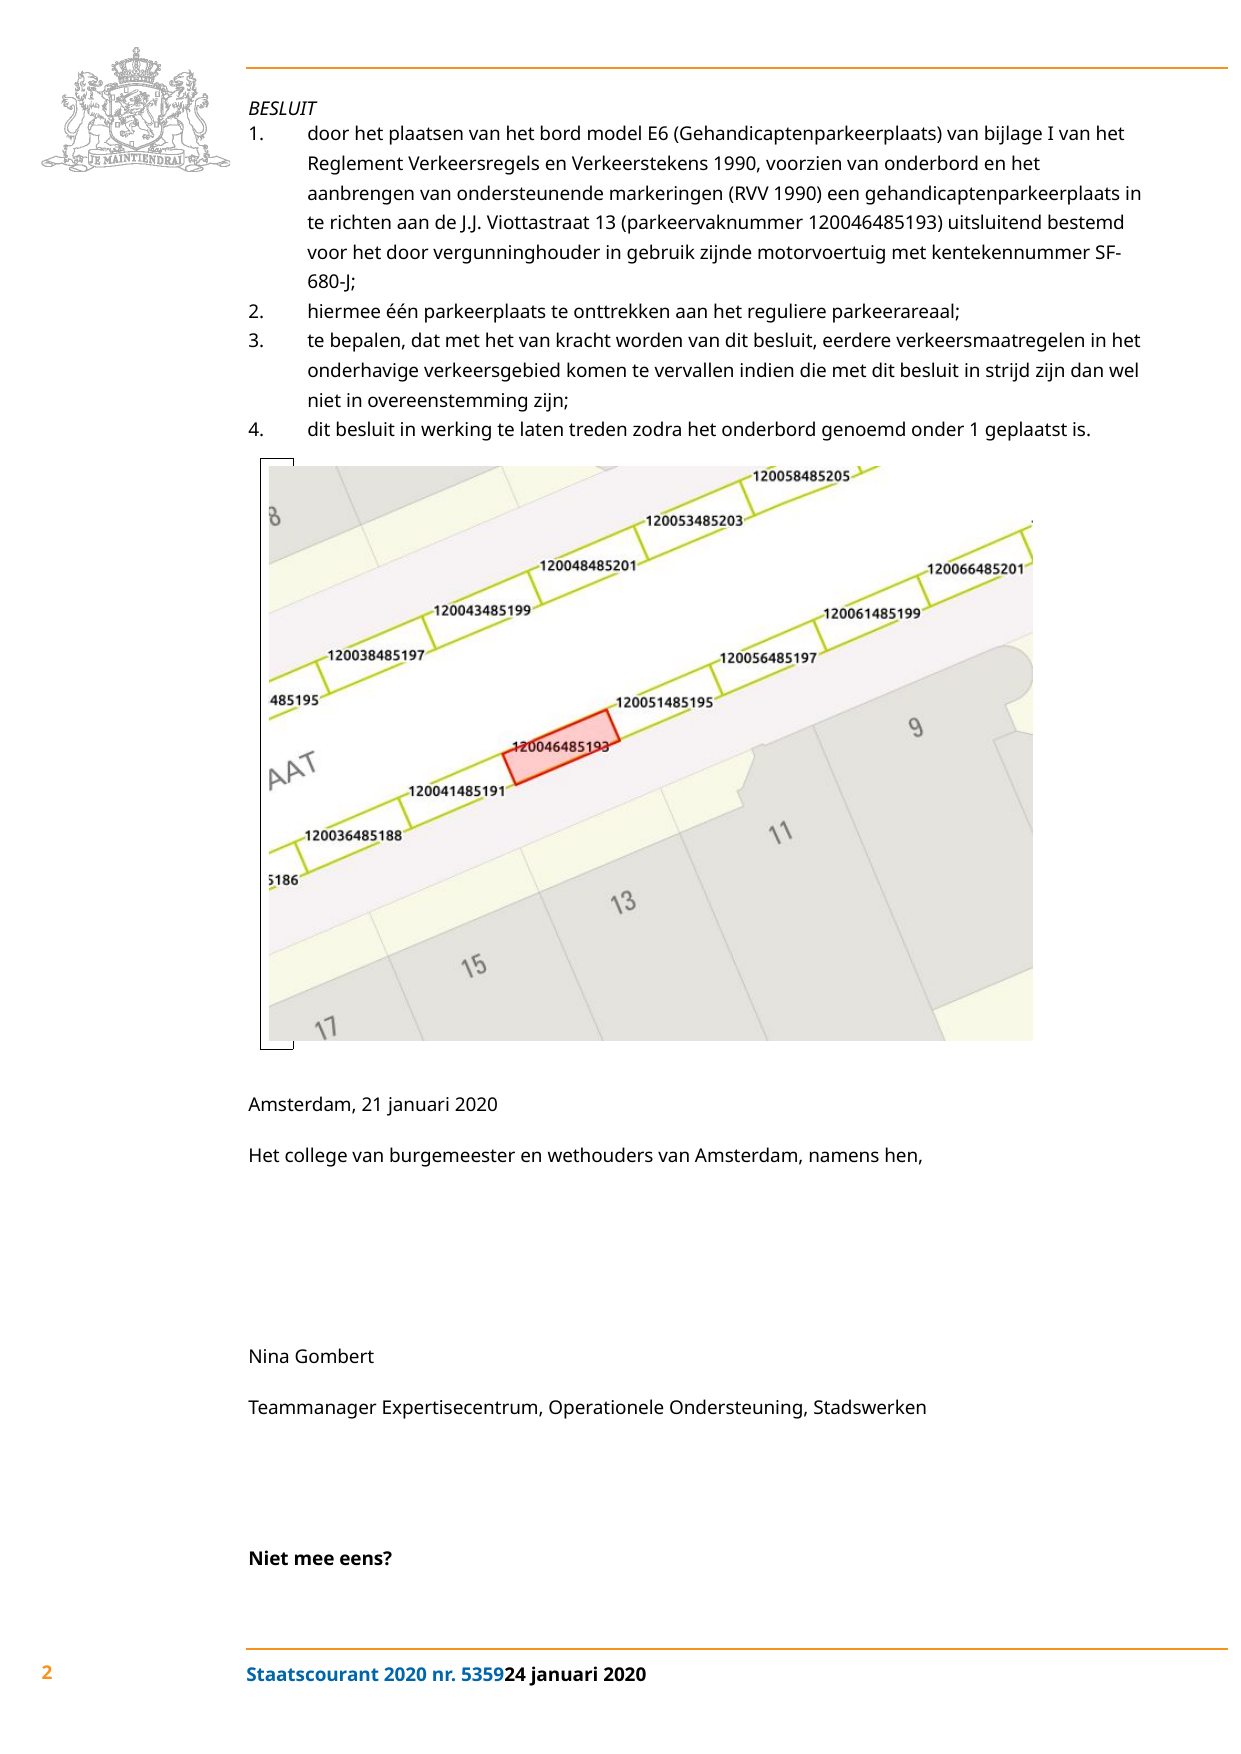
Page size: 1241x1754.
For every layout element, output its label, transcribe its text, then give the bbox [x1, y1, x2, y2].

text Het college van burgemeester en wethouders van Amsterdam, namens hen, [248, 1142, 1152, 1167]
list hiermee één parkeerplaats te onttrekken aan het reguliere parkeerareaal; [248, 298, 1152, 324]
picture [41, 47, 231, 172]
picture [268, 466, 1033, 1041]
text Amsterdam, 21 januari 2020 [248, 1091, 1152, 1117]
list te bepalen, dat met het van kracht worden van dit besluit, eerdere verkeersmaatregelen in het onderhavige verkeersgebied komen te vervallen indien die met dit besluit in strijd zijn dan wel niet in overeenstemming zijn; [248, 328, 1152, 412]
list door het plaatsen van het bord model E6 (Gehandicaptenparkeerplaats) van bijlage I van het Reglement Verkeersregels en Verkeerstekens 1990, voorzien van onderbord en het aanbrengen van ondersteunende markeringen (RVV 1990) een gehandicaptenparkeerplaats in te richten aan de J.J. Viottastraat 13 (parkeervaknummer 120046485193) uitsluitend bestemd voor het door vergunninghouder in gebruik zijnde motorvoertuig met kentekennummer SF-680-J; [248, 121, 1152, 294]
text Niet mee eens? [248, 1545, 1152, 1571]
text Teammanager Expertisecentrum, Operationele Ondersteuning, Stadswerken [248, 1394, 1152, 1419]
list dit besluit in werking te laten treden zodra het onderbord genoemd onder 1 geplaatst is. [248, 416, 1152, 442]
text Nina Gombert [248, 1343, 1152, 1369]
text BESLUIT [248, 95, 1152, 121]
